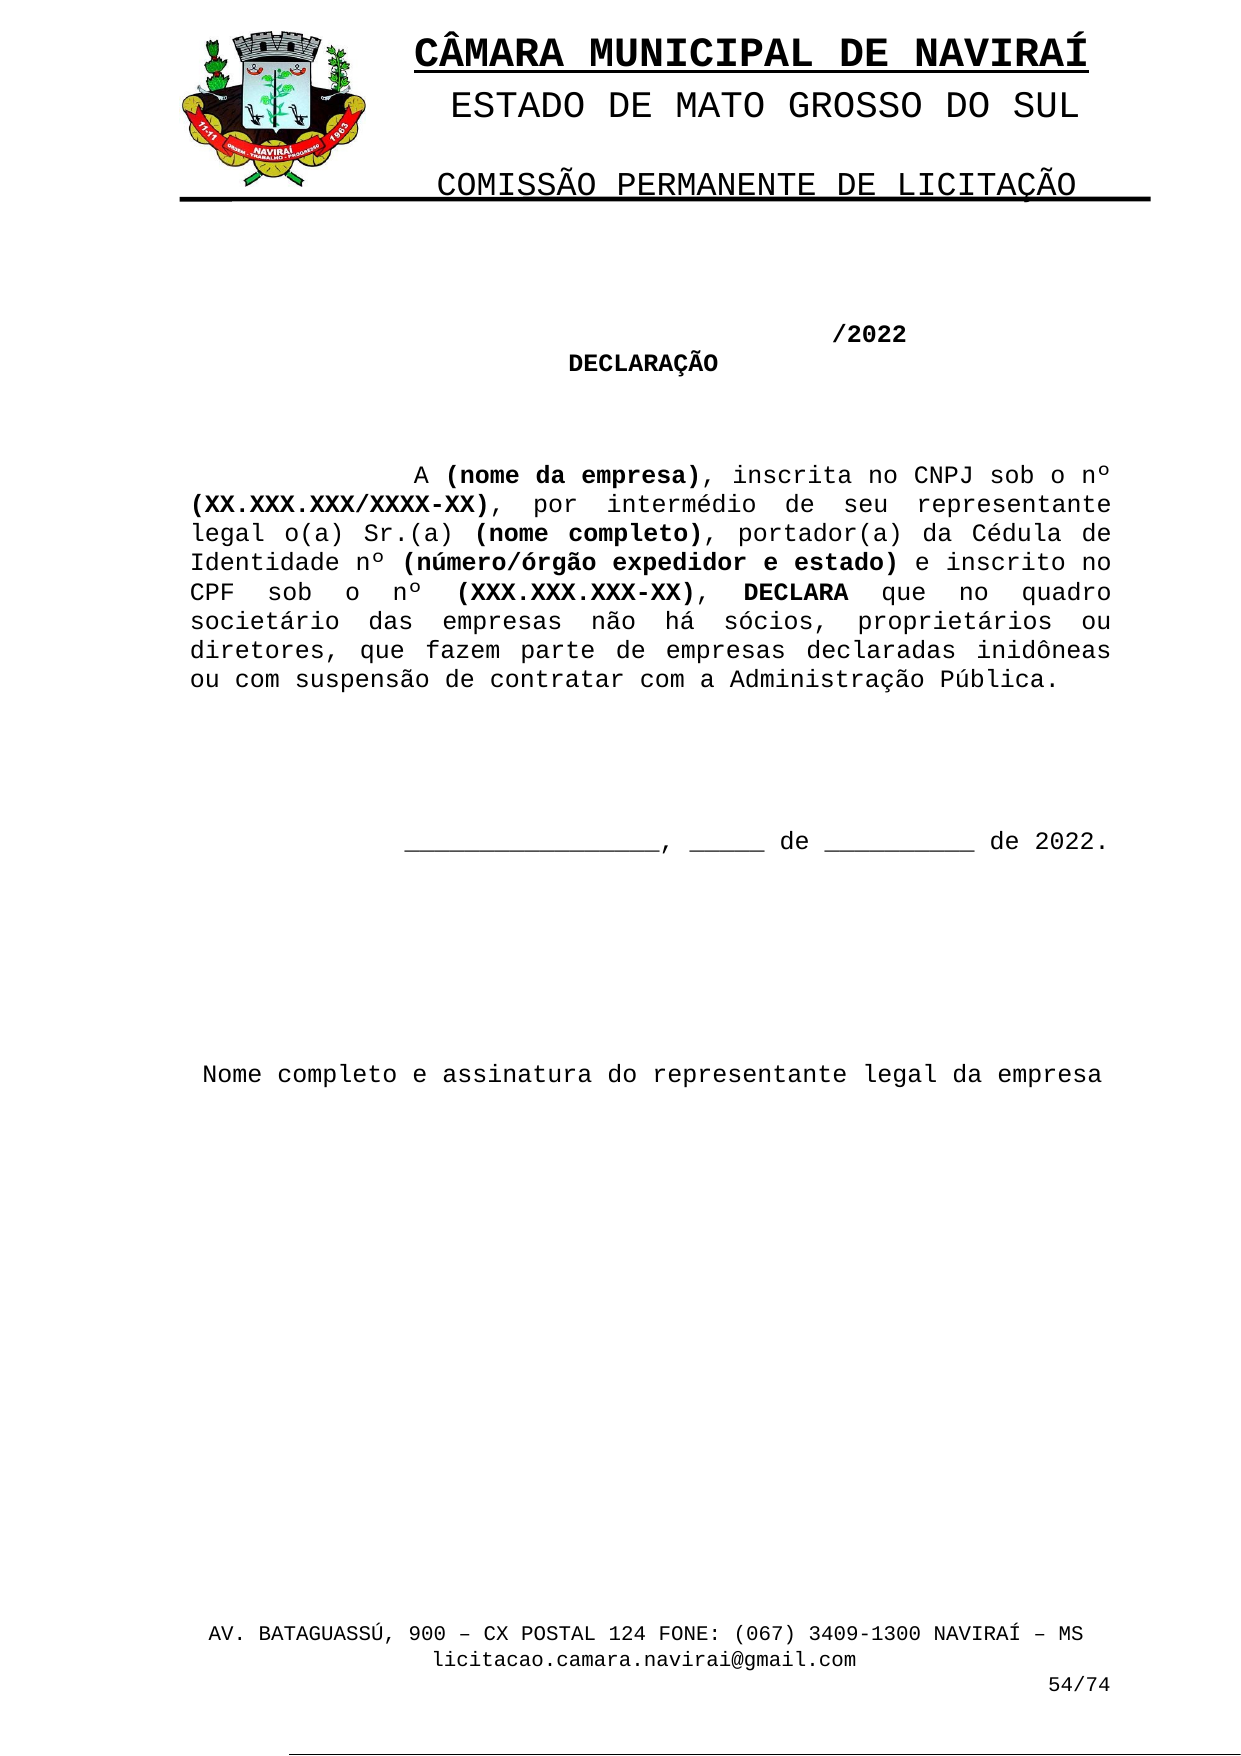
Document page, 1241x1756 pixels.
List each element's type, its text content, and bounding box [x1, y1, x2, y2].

text A (nome da empresa), inscrita no CNPJ sob o nº (XX.XXX.XXX/XXXX-XX), por intermédio de seu representante legal o(a) Sr.(a) (nome completo), portador(a) da Cédula de Identidade nº (número/órgão expedidor e estado) e inscrito no CPF sob o nº (XXX.XXX.XXX-XX), DECLARA que no quadro societário das empresas não há sócios, proprietários ou diretores, que fazem parte de empresas declaradas inidôneas ou com suspensão de contratar com a Administração Pública. [189, 462, 1112, 695]
text Nome completo e assinatura do representante legal da empresa [202, 1062, 1123, 1090]
text _________________, _____ de __________ de 2022. [177, 829, 1124, 857]
subtitle DECLARAÇÃO [192, 350, 1109, 379]
